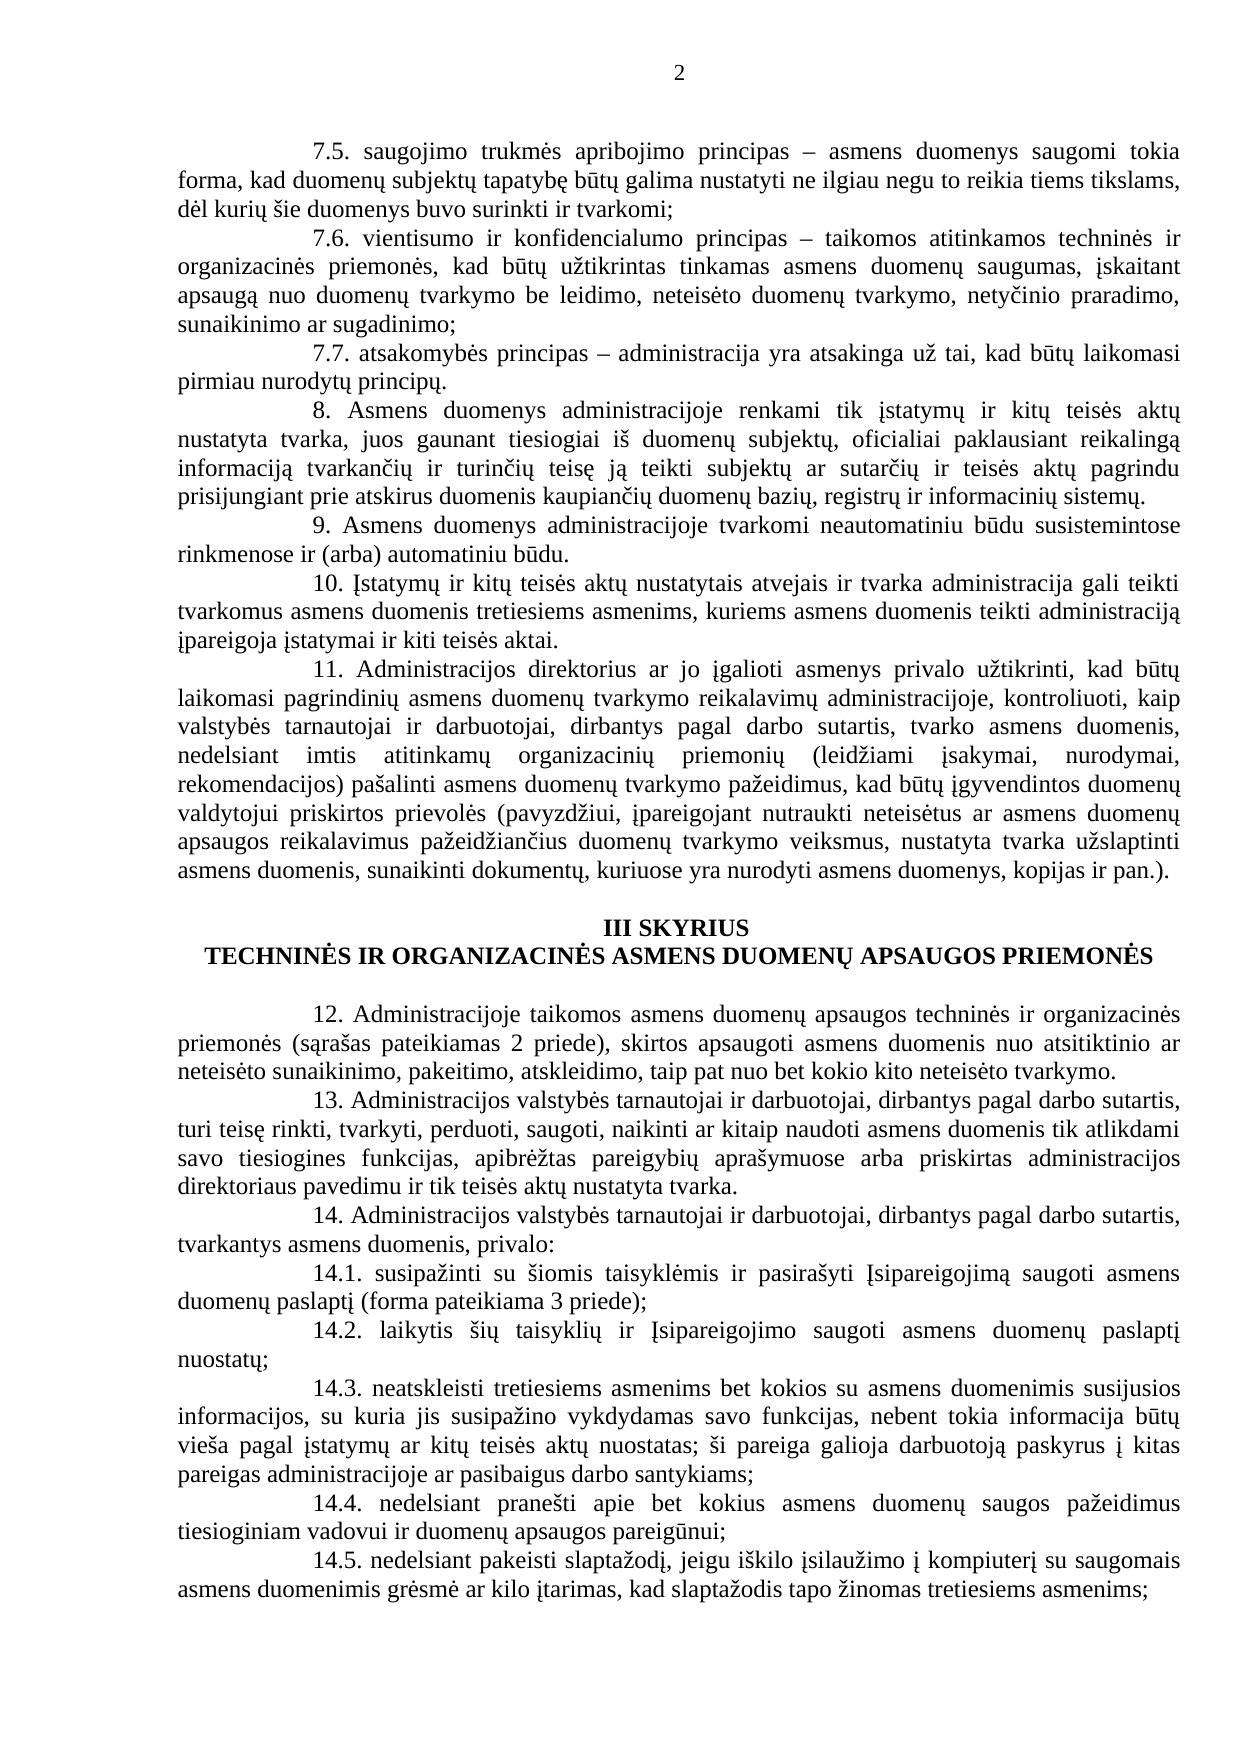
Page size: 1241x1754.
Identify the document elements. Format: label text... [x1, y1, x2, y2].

text 13. Administracijos valstybės tarnautojai ir darbuotojai, dirbantys pagal darbo sutartis, turi teisę rinkti, tvarkyti, perduoti, saugoti, naikinti ar kitaip naudoti asmens duomenis tik atlikdami savo tiesiogines funkcijas, apibrėžtas pareigybių aprašymuose arba priskirtas administracijos direktoriaus pavedimu ir tik teisės aktų nustatyta tvarka. [177, 1085, 1181, 1200]
text 9. Asmens duomenys administracijoje tvarkomi neautomatiniu būdu susistemintose rinkmenose ir (arba) automatiniu būdu. [177, 510, 1181, 568]
text 12. Administracijoje taikomos asmens duomenų apsaugos techninės ir organizacinės priemonės (sąrašas pateikiamas 2 priede), skirtos apsaugoti asmens duomenis nuo atsitiktinio ar neteisėto sunaikinimo, pakeitimo, atskleidimo, taip pat nuo bet kokio kito neteisėto tvarkymo. [177, 999, 1181, 1085]
text III SKYRIUS [177, 913, 1181, 941]
text 7.7. atsakomybės principas – administracija yra atsakinga už tai, kad būtų laikomasi pirmiau nurodytų principų. [177, 338, 1181, 395]
text 10. Įstatymų ir kitų teisės aktų nustatytais atvejais ir tvarka administracija gali teikti tvarkomus asmens duomenis tretiesiems asmenims, kuriems asmens duomenis teikti administraciją įpareigoja įstatymai ir kiti teisės aktai. [177, 568, 1181, 654]
text 11. Administracijos direktorius ar jo įgalioti asmenys privalo užtikrinti, kad būtų laikomasi pagrindinių asmens duomenų tvarkymo reikalavimų administracijoje, kontroliuoti, kaip valstybės tarnautojai ir darbuotojai, dirbantys pagal darbo sutartis, tvarko asmens duomenis, nedelsiant imtis atitinkamų organizacinių priemonių (leidžiami įsakymai, nurodymai, rekomendacijos) pašalinti asmens duomenų tvarkymo pažeidimus, kad būtų įgyvendintos duomenų valdytojui priskirtos prievolės (pavyzdžiui, įpareigojant nutraukti neteisėtus ar asmens duomenų apsaugos reikalavimus pažeidžiančius duomenų tvarkymo veiksmus, nustatyta tvarka užslaptinti asmens duomenis, sunaikinti dokumentų, kuriuose yra nurodyti asmens duomenys, kopijas ir pan.). [177, 654, 1181, 884]
text 14.4. nedelsiant pranešti apie bet kokius asmens duomenų saugos pažeidimus tiesioginiam vadovui ir duomenų apsaugos pareigūnui; [177, 1488, 1181, 1545]
text 14.5. nedelsiant pakeisti slaptažodį, jeigu iškilo įsilaužimo į kompiuterį su saugomais asmens duomenimis grėsmė ar kilo įtarimas, kad slaptažodis tapo žinomas tretiesiems asmenims; [177, 1545, 1181, 1603]
text TECHNINĖS IR ORGANIZACINĖS ASMENS DUOMENŲ APSAUGOS PRIEMONĖS [177, 941, 1181, 970]
text 14.2. laikytis šių taisyklių ir Įsipareigojimo saugoti asmens duomenų paslaptį nuostatų; [177, 1315, 1181, 1373]
text 14.1. susipažinti su šiomis taisyklėmis ir pasirašyti Įsipareigojimą saugoti asmens duomenų paslaptį (forma pateikiama 3 priede); [177, 1258, 1181, 1315]
text 7.5. saugojimo trukmės apribojimo principas – asmens duomenys saugomi tokia forma, kad duomenų subjektų tapatybę būtų galima nustatyti ne ilgiau negu to reikia tiems tikslams, dėl kurių šie duomenys buvo surinkti ir tvarkomi; [177, 136, 1181, 223]
text 14. Administracijos valstybės tarnautojai ir darbuotojai, dirbantys pagal darbo sutartis, tvarkantys asmens duomenis, privalo: [177, 1200, 1181, 1258]
text 14.3. neatskleisti tretiesiems asmenims bet kokios su asmens duomenimis susijusios informacijos, su kuria jis susipažino vykdydamas savo funkcijas, nebent tokia informacija būtų vieša pagal įstatymų ar kitų teisės aktų nuostatas; ši pareiga galioja darbuotoją paskyrus į kitas pareigas administracijoje ar pasibaigus darbo santykiams; [177, 1373, 1181, 1488]
text 7.6. vientisumo ir konfidencialumo principas – taikomos atitinkamos techninės ir organizacinės priemonės, kad būtų užtikrintas tinkamas asmens duomenų saugumas, įskaitant apsaugą nuo duomenų tvarkymo be leidimo, neteisėto duomenų tvarkymo, netyčinio praradimo, sunaikinimo ar sugadinimo; [177, 223, 1181, 338]
text 8. Asmens duomenys administracijoje renkami tik įstatymų ir kitų teisės aktų nustatyta tvarka, juos gaunant tiesiogiai iš duomenų subjektų, oficialiai paklausiant reikalingą informaciją tvarkančių ir turinčių teisę ją teikti subjektų ar sutarčių ir teisės aktų pagrindu prisijungiant prie atskirus duomenis kaupiančių duomenų bazių, registrų ir informacinių sistemų. [177, 395, 1181, 510]
